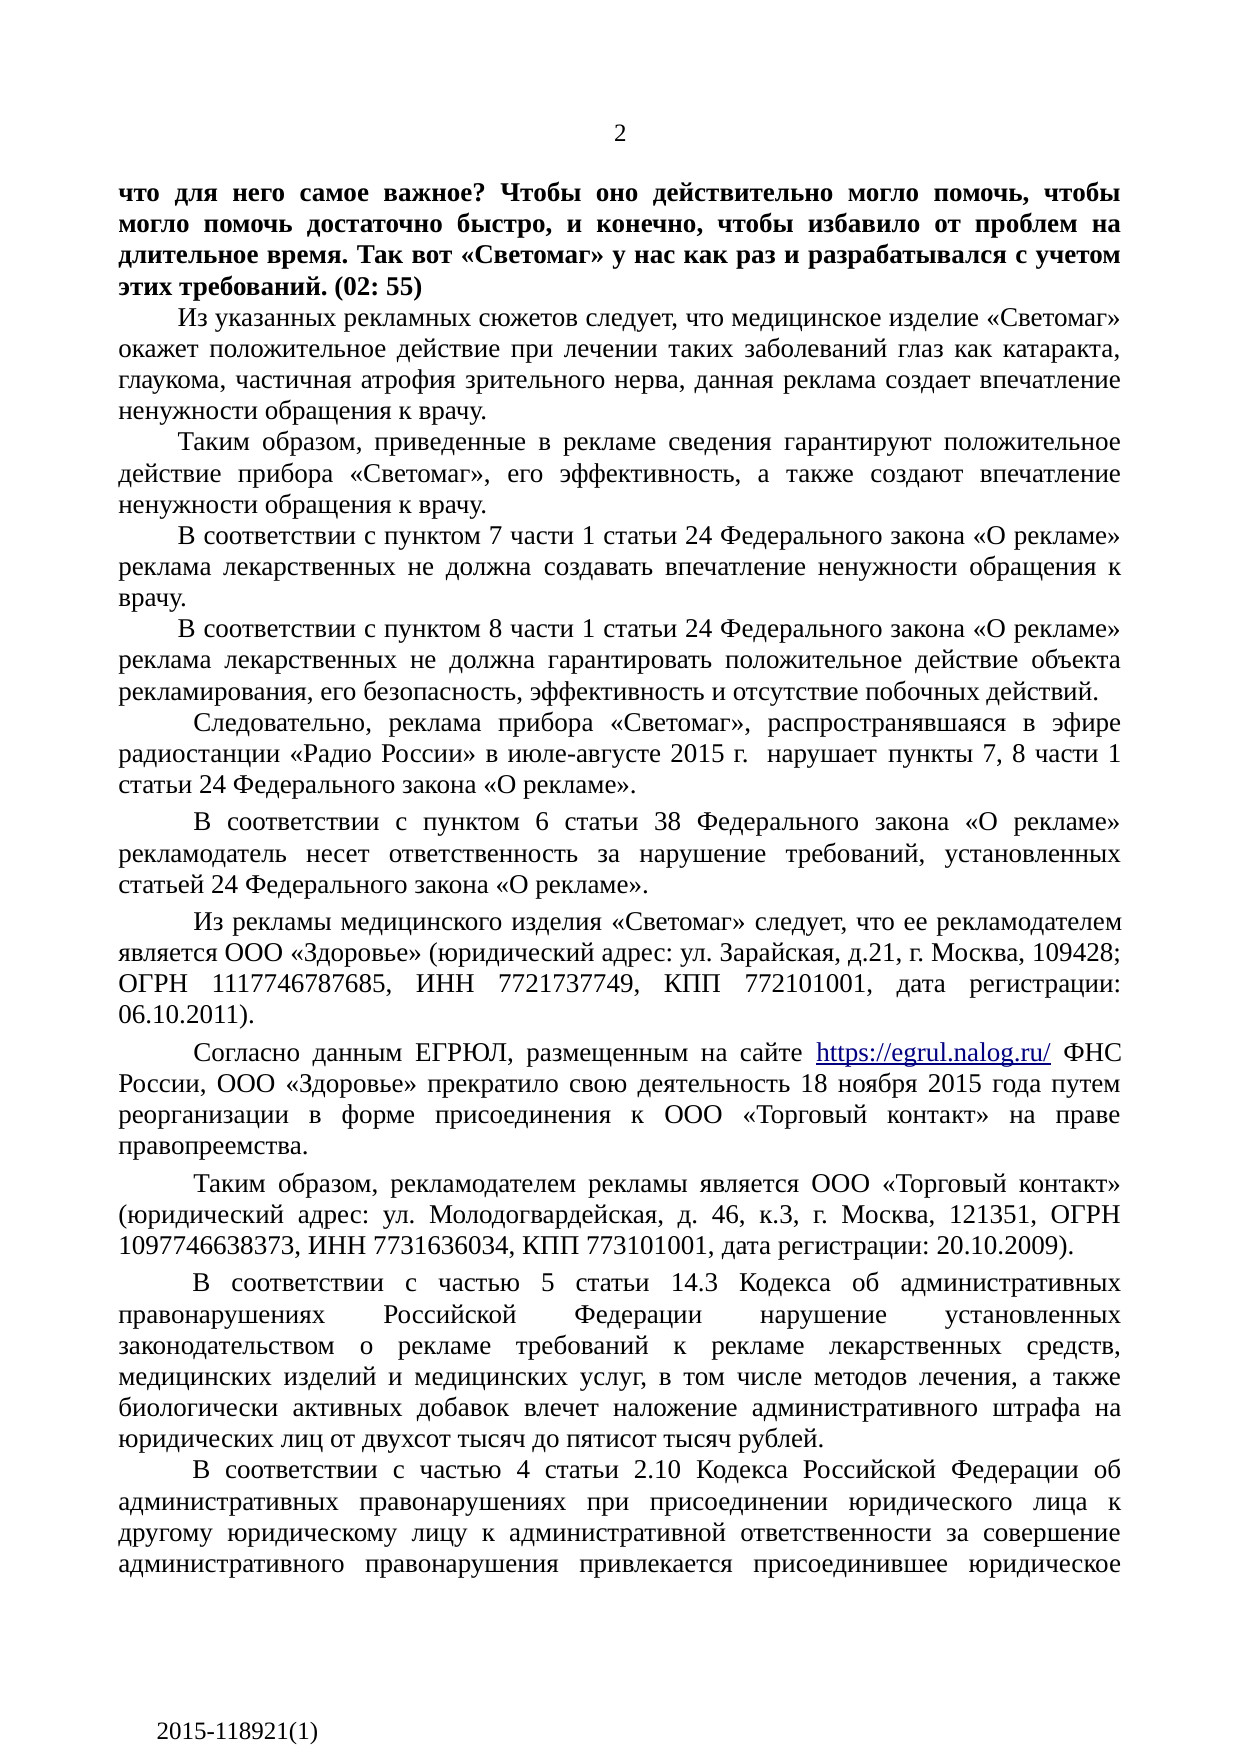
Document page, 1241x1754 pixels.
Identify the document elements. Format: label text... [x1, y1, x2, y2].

text В соответствии с пунктом 6 статьи 38 Федерального закона «О рекламе» рекламодатель несет ответственность за нарушение требований, установленных статьей 24 Федерального закона «О рекламе». [118, 806, 1122, 899]
text Из рекламы медицинского изделия «Светомаг» следует, что ее рекламодателем является ООО «Здоровье» (юридический адрес: ул. Зарайская, д.21, г. Москва, 109428; ОГРН 1117746787685, ИНН 7721737749, КПП 772101001, дата регистрации: 06.10.2011). [118, 905, 1122, 1030]
text В соответствии с частью 4 статьи 2.10 Кодекса Российской Федерации об административных правонарушениях при присоединении юридического лица к другому юридическому лицу к административной ответственности за совершение административного правонарушения привлекается присоединившее юридическое [118, 1453, 1122, 1578]
text Согласно данным ЕГРЮЛ, размещенным на сайте https://egrul.nalog.ru/ ФНС России, ООО «Здоровье» прекратило свою деятельность 18 ноября 2015 года путем реорганизации в форме присоединения к ООО «Торговый контакт» на праве правопреемства. [118, 1036, 1122, 1161]
text Следовательно, реклама прибора «Светомаг», распространявшаяся в эфире радиостанции «Радио России» в июле-августе 2015 г. нарушает пункты 7, 8 части 1 статьи 24 Федерального закона «О рекламе». [118, 706, 1122, 799]
text В соответствии с пунктом 8 части 1 статьи 24 Федерального закона «О рекламе» реклама лекарственных не должна гарантировать положительное действие объекта рекламирования, его безопасность, эффективность и отсутствие побочных действий. [118, 612, 1122, 706]
text В соответствии с частью 5 статьи 14.3 Кодекса об административных правонарушениях Российской Федерации нарушение установленных законодательством о рекламе требований к рекламе лекарственных средств, медицинских изделий и медицинских услуг, в том числе методов лечения, а также биологически активных добавок влечет наложение административного штрафа на юридических лиц от двухсот тысяч до пятисот тысяч рублей. [118, 1267, 1122, 1453]
text В соответствии с пунктом 7 части 1 статьи 24 Федерального закона «О рекламе» реклама лекарственных не должна создавать впечатление ненужности обращения к врачу. [118, 519, 1122, 612]
text Таким образом, рекламодателем рекламы является ООО «Торговый контакт» (юридический адрес: ул. Молодогвардейская, д. 46, к.3, г. Москва, 121351, ОГРН 1097746638373, ИНН 7731636034, КПП 773101001, дата регистрации: 20.10.2009). [118, 1167, 1122, 1260]
text Таким образом, приведенные в рекламе сведения гарантируют положительное действие прибора «Светомаг», его эффективность, а также создают впечатление ненужности обращения к врачу. [118, 426, 1122, 519]
text Из указанных рекламных сюжетов следует, что медицинское изделие «Светомаг» окажет положительное действие при лечении таких заболеваний глаз как катаракта, глаукома, частичная атрофия зрительного нерва, данная реклама создает впечатление ненужности обращения к врачу. [118, 301, 1122, 426]
text что для него самое важное? Чтобы оно действительно могло помочь, чтобы могло помочь достаточно быстро, и конечно, чтобы избавило от проблем на длительное время. Так вот «Светомаг» у нас как раз и разрабатывался с учетом этих требований. (02: 55) [118, 176, 1122, 301]
